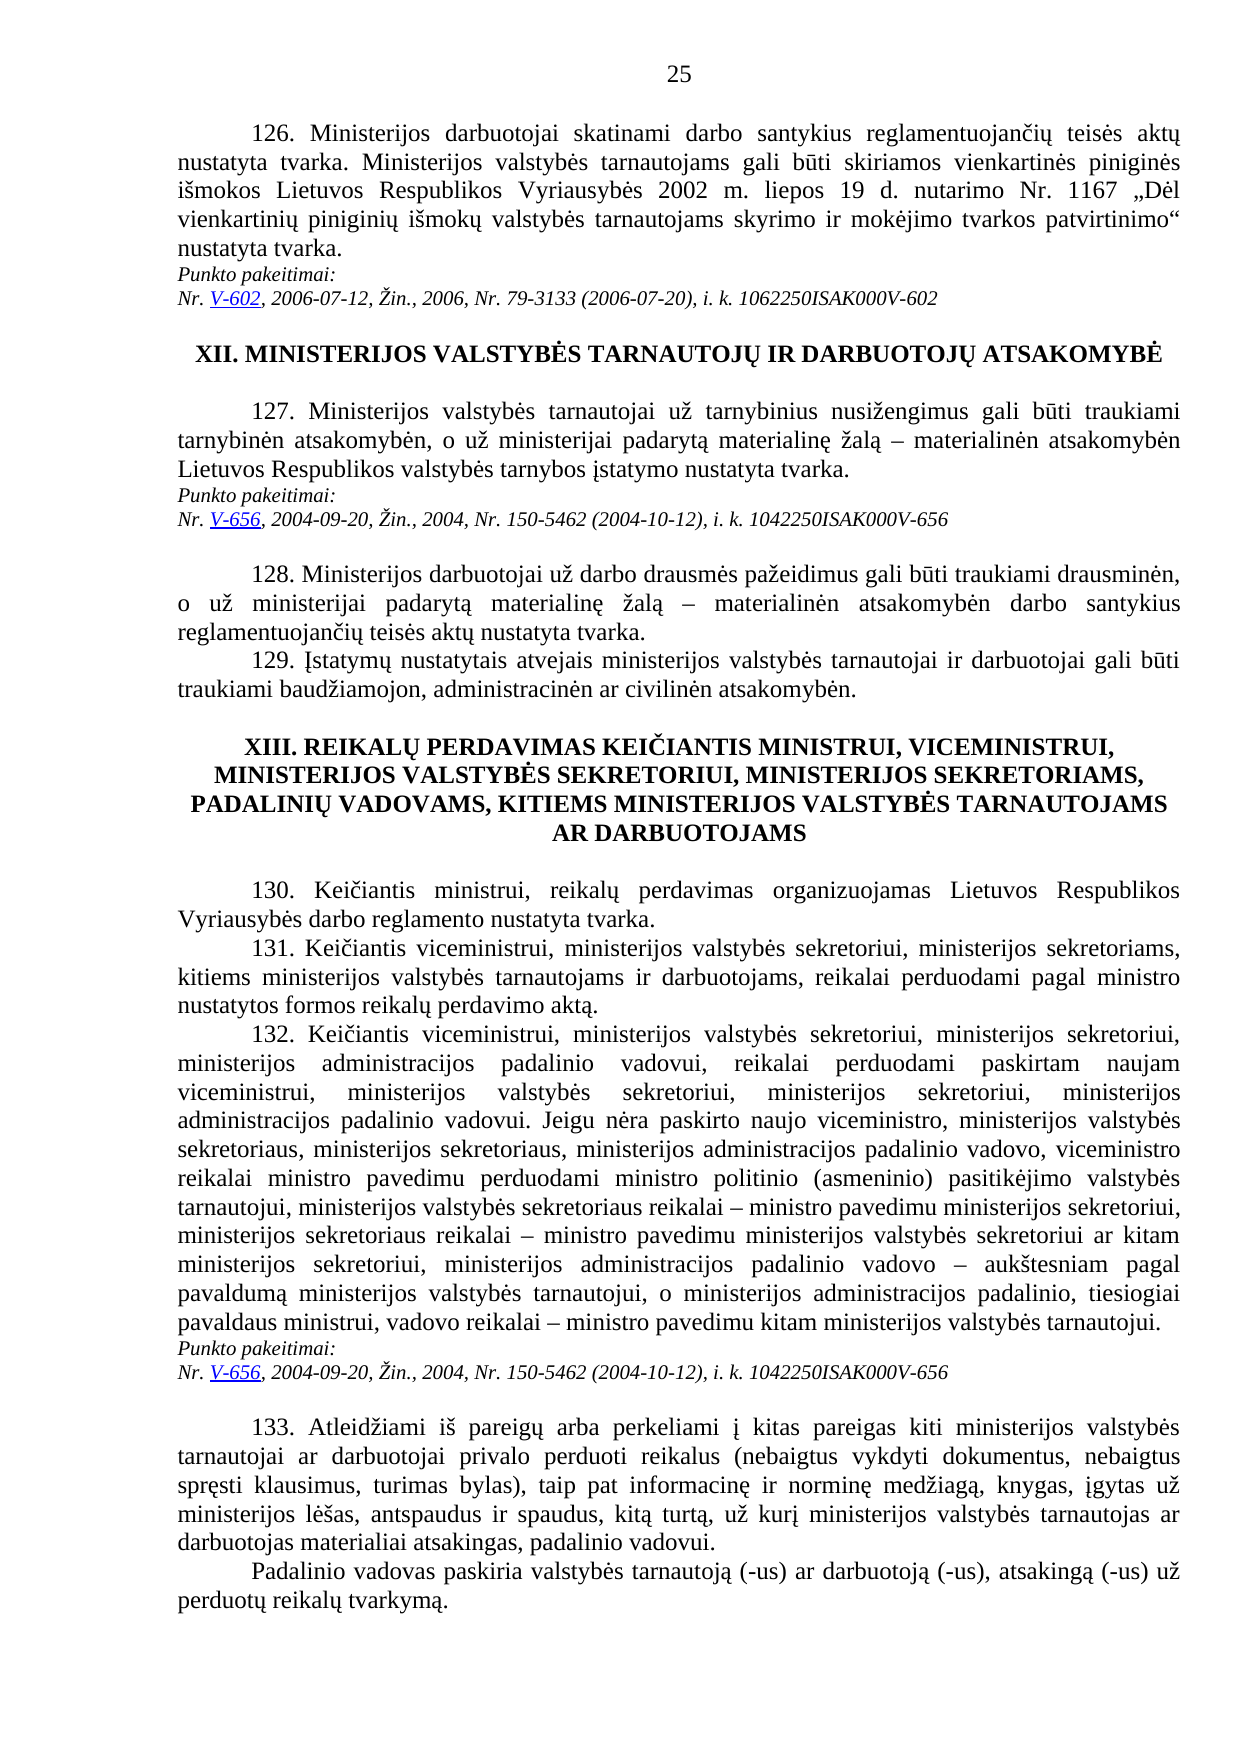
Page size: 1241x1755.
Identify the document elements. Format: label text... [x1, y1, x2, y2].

text Nr. V-602, 2006-07-12, Žin., 2006, Nr. 79-3133 (2006-07-20), i. k. 1062250ISAK000V-602 [177, 286, 1181, 310]
text XIII. REIKALŲ PERDAVIMAS KEIČIANTIS MINISTRUI, VICEMINISTRUI, MINISTERIJOS VALSTYBĖS SEKRETORIUI, MINISTERIJOS SEKRETORIAMS, PADALINIŲ VADOVAMS, KITIEMS MINISTERIJOS VALSTYBĖS TARNAUTOJAMS AR DARBUOTOJAMS [177, 732, 1181, 847]
text 127. Ministerijos valstybės tarnautojai už tarnybinius nusižengimus gali būti traukiami tarnybinėn atsakomybėn, o už ministerijai padarytą materialinę žalą – materialinėn atsakomybėn Lietuvos Respublikos valstybės tarnybos įstatymo nustatyta tvarka. [177, 396, 1181, 482]
text XII. MINISTERIJOS VALSTYBĖS TARNAUTOJŲ IR DARBUOTOJŲ ATSAKOMYBĖ [177, 339, 1181, 367]
text 132. Keičiantis viceministrui, ministerijos valstybės sekretoriui, ministerijos sekretoriui, ministerijos administracijos padalinio vadovui, reikalai perduodami paskirtam naujam viceministrui, ministerijos valstybės sekretoriui, ministerijos sekretoriui, ministerijos administracijos padalinio vadovui. Jeigu nėra paskirto naujo viceministro, ministerijos valstybės sekretoriaus, ministerijos sekretoriaus, ministerijos administracijos padalinio vadovo, viceministro reikalai ministro pavedimu perduodami ministro politinio (asmeninio) pasitikėjimo valstybės tarnautojui, ministerijos valstybės sekretoriaus reikalai – ministro pavedimu ministerijos sekretoriui, ministerijos sekretoriaus reikalai – ministro pavedimu ministerijos valstybės sekretoriui ar kitam ministerijos sekretoriui, ministerijos administracijos padalinio vadovo – aukštesniam pagal pavaldumą ministerijos valstybės tarnautojui, o ministerijos administracijos padalinio, tiesiogiai pavaldaus ministrui, vadovo reikalai – ministro pavedimu kitam ministerijos valstybės tarnautojui. [177, 1019, 1181, 1336]
text Nr. V-656, 2004-09-20, Žin., 2004, Nr. 150-5462 (2004-10-12), i. k. 1042250ISAK000V-656 [177, 507, 1181, 531]
text 126. Ministerijos darbuotojai skatinami darbo santykius reglamentuojančių teisės aktų nustatyta tvarka. Ministerijos valstybės tarnautojams gali būti skiriamos vienkartinės piniginės išmokos Lietuvos Respublikos Vyriausybės 2002 m. liepos 19 d. nutarimo Nr. 1167 „Dėl vienkartinių piniginių išmokų valstybės tarnautojams skyrimo ir mokėjimo tvarkos patvirtinimo“ nustatyta tvarka. [177, 118, 1181, 262]
text 131. Keičiantis viceministrui, ministerijos valstybės sekretoriui, ministerijos sekretoriams, kitiems ministerijos valstybės tarnautojams ir darbuotojams, reikalai perduodami pagal ministro nustatytos formos reikalų perdavimo aktą. [177, 933, 1181, 1019]
text Punkto pakeitimai: [177, 262, 1181, 286]
text Padalinio vadovas paskiria valstybės tarnautoją (-us) ar darbuotoją (-us), atsakingą (-us) už perduotų reikalų tvarkymą. [177, 1556, 1181, 1614]
text Punkto pakeitimai: [177, 482, 1181, 507]
text Nr. V-656, 2004-09-20, Žin., 2004, Nr. 150-5462 (2004-10-12), i. k. 1042250ISAK000V-656 [177, 1360, 1181, 1384]
text 133. Atleidžiami iš pareigų arba perkeliami į kitas pareigas kiti ministerijos valstybės tarnautojai ar darbuotojai privalo perduoti reikalus (nebaigtus vykdyti dokumentus, nebaigtus spręsti klausimus, turimas bylas), taip pat informacinę ir norminę medžiagą, knygas, įgytas už ministerijos lėšas, antspaudus ir spaudus, kitą turtą, už kurį ministerijos valstybės tarnautojas ar darbuotojas materialiai atsakingas, padalinio vadovui. [177, 1412, 1181, 1556]
text 129. Įstatymų nustatytais atvejais ministerijos valstybės tarnautojai ir darbuotojai gali būti traukiami baudžiamojon, administracinėn ar civilinėn atsakomybėn. [177, 646, 1181, 703]
text 130. Keičiantis ministrui, reikalų perdavimas organizuojamas Lietuvos Respublikos Vyriausybės darbo reglamento nustatyta tvarka. [177, 876, 1181, 933]
text 128. Ministerijos darbuotojai už darbo drausmės pažeidimus gali būti traukiami drausminėn, o už ministerijai padarytą materialinę žalą – materialinėn atsakomybėn darbo santykius reglamentuojančių teisės aktų nustatyta tvarka. [177, 559, 1181, 646]
text Punkto pakeitimai: [177, 1336, 1181, 1360]
